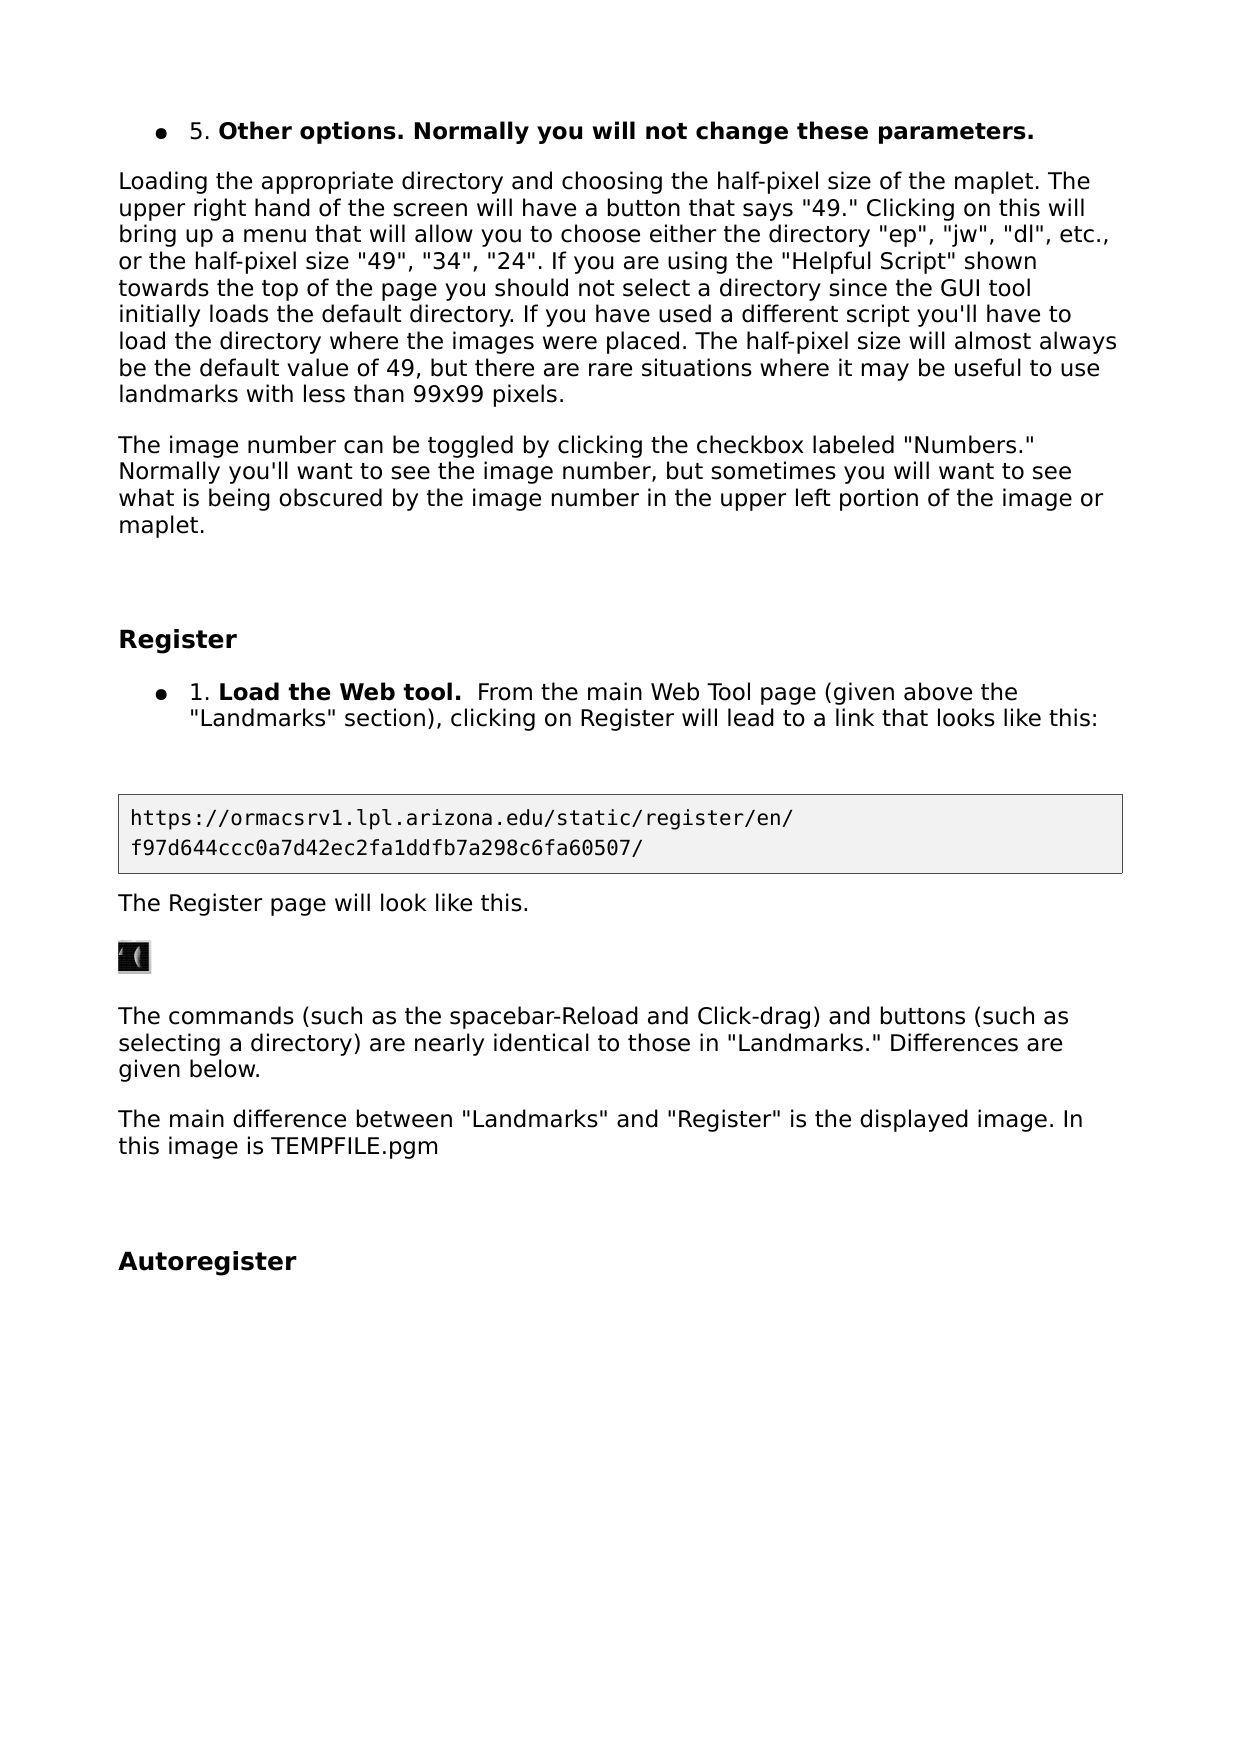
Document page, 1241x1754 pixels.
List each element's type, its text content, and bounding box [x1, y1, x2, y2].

subtitle Autoregister [118, 1247, 1122, 1276]
text https://ormacsrv1.lpl.arizona.edu/static/register/en/f97d644ccc0a7d42ec2fa1ddfb7a298c6fa60507/ [119, 795, 1122, 873]
list 5. Other options. Normally you will not change these parameters. [153, 118, 1122, 145]
text The image number can be toggled by clicking the checkbox labeled "Numbers." Normally you'll want to see the image number, but sometimes you will want to see what is being obscured by the image number in the upper left portion of the image or maplet. [118, 432, 1122, 538]
text The Register page will look like this. [118, 890, 1122, 917]
subtitle Register [118, 626, 1122, 655]
text The main difference between "Landmarks" and "Register" is the displayed image. In this image is TEMPFILE.pgm [118, 1107, 1122, 1160]
list 1. Load the Web tool. From the main Web Tool page (given above the "Landmarks" section), clicking on Register will lead to a link that looks like this: [153, 679, 1122, 732]
picture [118, 940, 152, 974]
text Loading the appropriate directory and choosing the half-pixel size of the maplet. The upper right hand of the screen will have a button that says "49." Clicking on this will bring up a menu that will allow you to choose either the directory "ep", "jw", "dl", etc., or the half-pixel size "49", "34", "24". If you are using the "Helpful Script" shown towards the top of the page you should not select a directory since the GUI tool initially loads the default directory. If you have used a different script you'll have to load the directory where the images were placed. The half-pixel size will almost always be the default value of 49, but there are rare situations where it may be useful to use landmarks with less than 99x99 pixels. [118, 168, 1122, 408]
text The commands (such as the spacebar-Reload and Click-drag) and buttons (such as selecting a directory) are nearly identical to those in "Landmarks." Differences are given below. [118, 1003, 1122, 1083]
